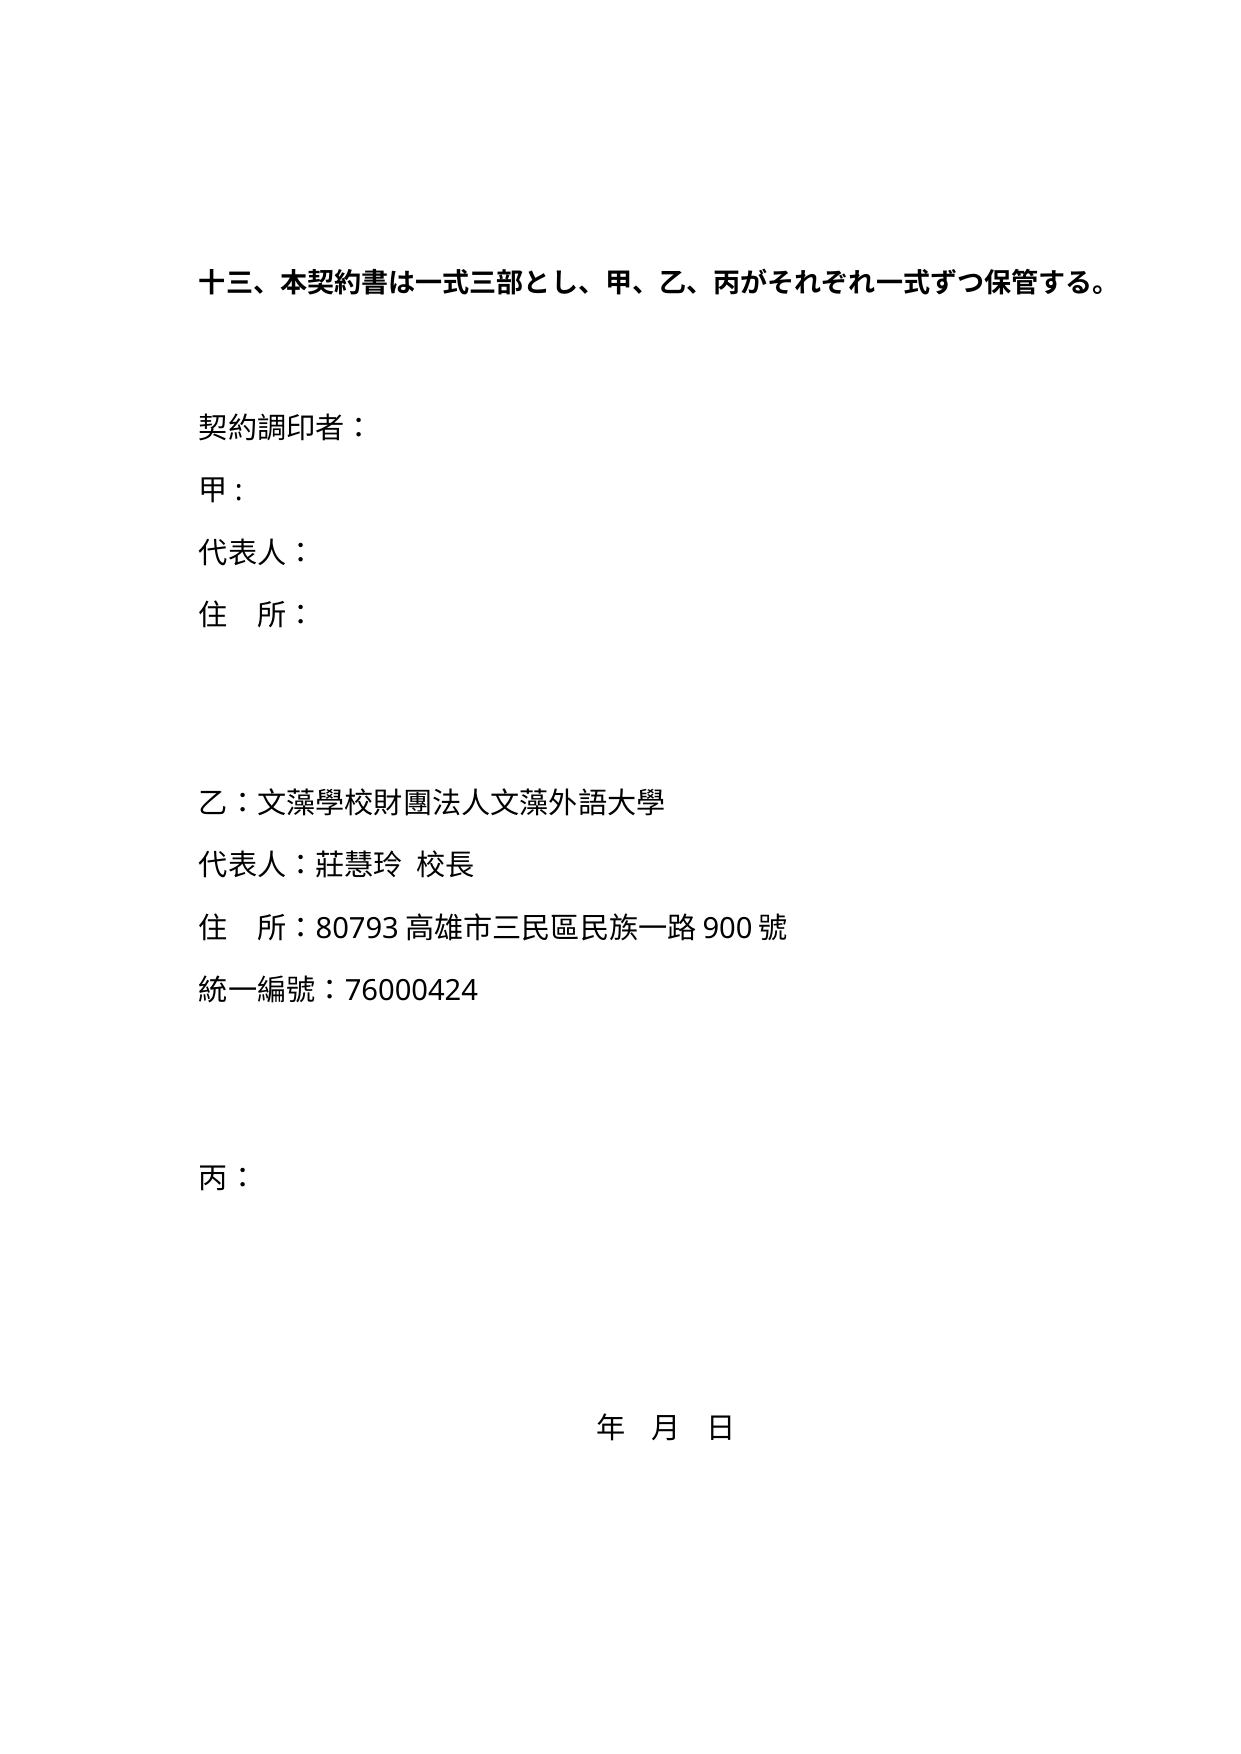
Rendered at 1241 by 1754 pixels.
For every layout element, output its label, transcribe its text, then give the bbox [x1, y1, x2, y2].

table_cell 十三、本契約書は一式三部とし、甲、乙、丙がそれぞれ一式ずつ保管する。 契約調印者： 甲 : 代表人： 住 所： 乙：文藻學校財團法人文藻外語大學 代表人：莊慧玲 校長 住 所：80793高雄市三民區民族一路900號 統一編號：76000424 丙： 年 月 日 [188, 158, 1144, 1446]
